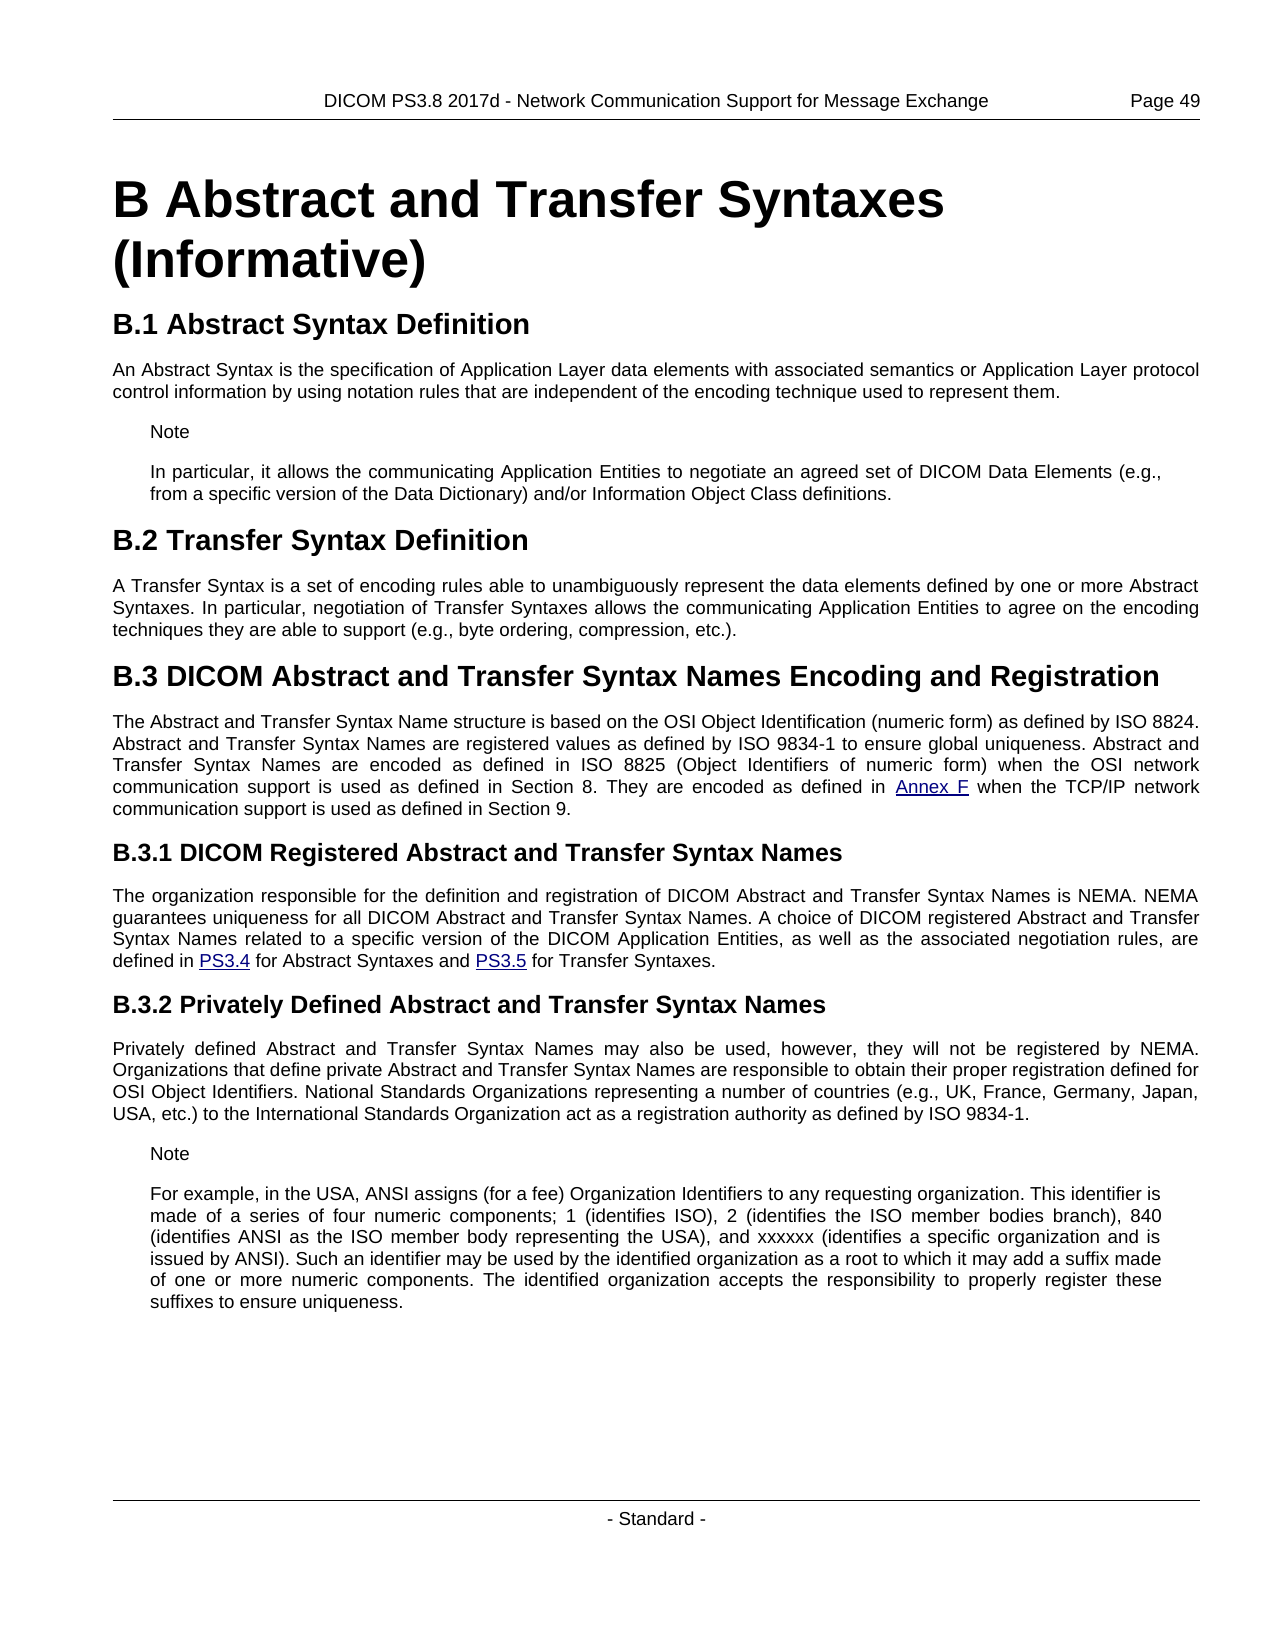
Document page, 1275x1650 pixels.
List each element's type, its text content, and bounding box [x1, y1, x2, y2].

text For example, in the USA, ANSI assigns (for a fee) Organization Identifiers to any requesting organization. This identifier is made of a series of four numeric components; 1 (identifies ISO), 2 (identifies the ISO member bodies branch), 840 (identifies ANSI as the ISO member body representing the USA), and xxxxxx (identifies a specific organization and is issued by ANSI). Such an identifier may be used by the identified organization as a root to which it may add a suffix made of one or more numeric components. The identified organization accepts the responsibility to properly register these suffixes to ensure uniqueness. [150, 1183, 1162, 1312]
text B.3 DICOM Abstract and Transfer Syntax Names Encoding and Registration [112, 659, 1200, 692]
text B Abstract and Transfer Syntaxes (Informative) [112, 169, 1200, 288]
text B.2 Transfer Syntax Definition [112, 523, 1200, 557]
text An Abstract Syntax is the specification of Application Layer data elements with associated semantics or Application Layer protocol control information by using notation rules that are independent of the encoding technique used to represent them. [112, 359, 1200, 402]
text B.3.1 DICOM Registered Abstract and Transfer Syntax Names [112, 838, 1200, 866]
text The organization responsible for the definition and registration of DICOM Abstract and Transfer Syntax Names is NEMA. NEMA guarantees uniqueness for all DICOM Abstract and Transfer Syntax Names. A choice of DICOM registered Abstract and Transfer Syntax Names related to a specific version of the DICOM Application Entities, as well as the associated negotiation rules, are defined in PS3.4 for Abstract Syntaxes and PS3.5 for Transfer Syntaxes. [112, 885, 1200, 971]
text Privately defined Abstract and Transfer Syntax Names may also be used, however, they will not be registered by NEMA. Organizations that define private Abstract and Transfer Syntax Names are responsible to obtain their proper registration defined for OSI Object Identifiers. National Standards Organizations representing a number of countries (e.g., UK, France, Germany, Japan, USA, etc.) to the International Standards Organization act as a registration authority as defined by ISO 9834-1. [112, 1038, 1200, 1124]
text Note [150, 421, 1162, 442]
text In particular, it allows the communicating Application Entities to negotiate an agreed set of DICOM Data Elements (e.g., from a specific version of the Data Dictionary) and/or Information Object Class definitions. [150, 461, 1162, 504]
text The Abstract and Transfer Syntax Name structure is based on the OSI Object Identification (numeric form) as defined by ISO 8824. Abstract and Transfer Syntax Names are registered values as defined by ISO 9834-1 to ensure global uniqueness. Abstract and Transfer Syntax Names are encoded as defined in ISO 8825 (Object Identifiers of numeric form) when the OSI network communication support is used as defined in Section 8. They are encoded as defined in Annex F when the TCP/IP network communication support is used as defined in Section 9. [112, 711, 1200, 819]
text A Transfer Syntax is a set of encoding rules able to unambiguously represent the data elements defined by one or more Abstract Syntaxes. In particular, negotiation of Transfer Syntaxes allows the communicating Application Entities to agree on the encoding techniques they are able to support (e.g., byte ordering, compression, etc.). [112, 575, 1200, 640]
text Note [150, 1143, 1162, 1164]
text B.1 Abstract Syntax Definition [112, 307, 1200, 340]
text B.3.2 Privately Defined Abstract and Transfer Syntax Names [112, 990, 1200, 1019]
